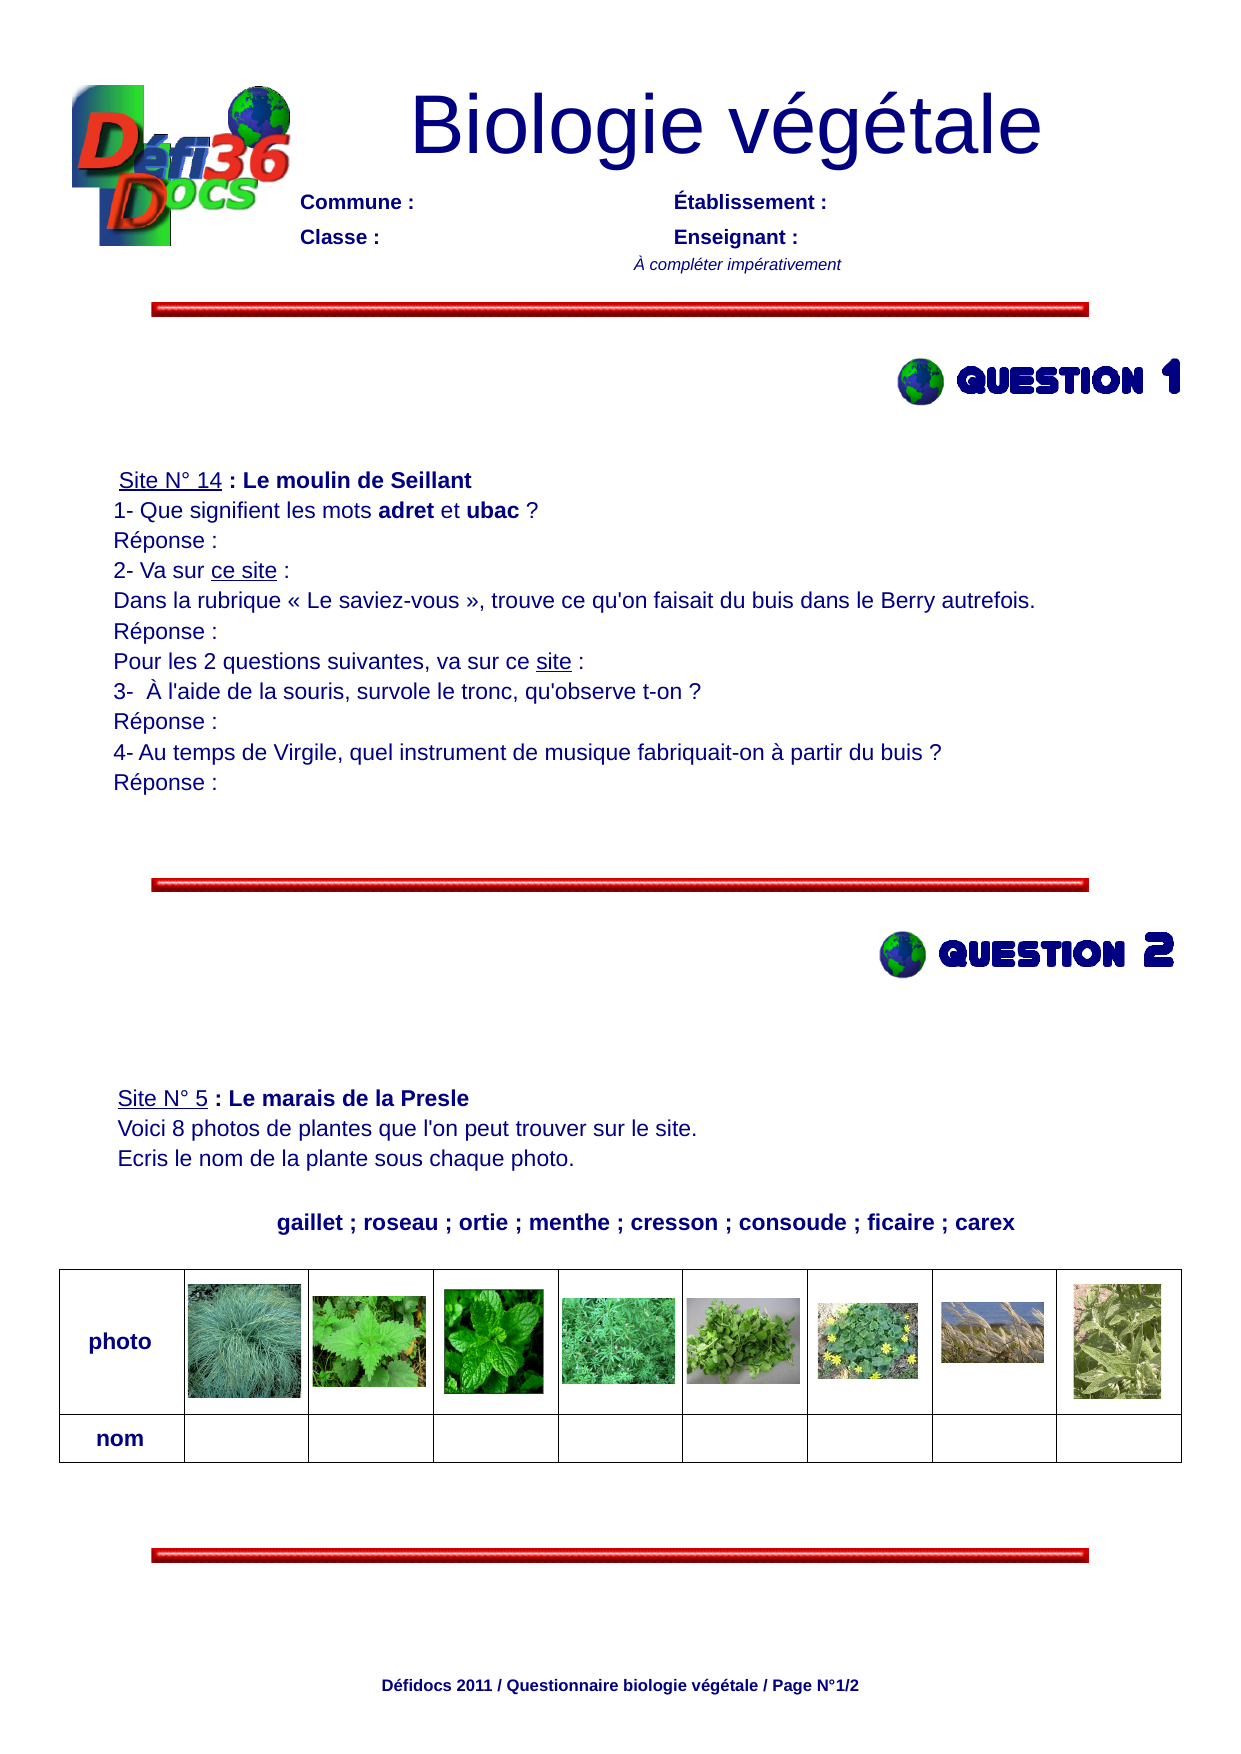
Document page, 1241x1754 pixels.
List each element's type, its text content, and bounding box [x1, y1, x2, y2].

text Réponse : [113, 527, 1181, 553]
table_cell Commune : [295, 184, 667, 219]
table_header Biologie végétale [294, 59, 1181, 184]
picture [686, 1298, 800, 1384]
picture [1073, 1284, 1162, 1399]
text gaillet ; roseau ; ortie ; menthe ; cresson ; consoude ; ficaire ; carex [117, 1208, 1181, 1235]
list Dans la rubrique « Le saviez-vous », trouve ce qu'on faisait du buis dans le Berry autrefois. [113, 587, 1181, 614]
table_cell nom [60, 1415, 184, 1462]
table_cell Établissement : [667, 184, 1181, 219]
picture [444, 1289, 544, 1394]
list 3- À l'aide de la souris, survole le tronc, qu'observe t-on ? [113, 678, 1181, 704]
table_header [808, 1270, 932, 1414]
text 1- Que signifient les mots adret et ubac ? [113, 497, 1181, 523]
picture [65, 73, 295, 261]
picture [187, 1284, 302, 1398]
table_header [559, 1270, 682, 1414]
picture [151, 878, 1089, 892]
picture [874, 926, 1182, 982]
table_header [683, 1270, 807, 1414]
table_cell [808, 1415, 932, 1462]
list Pour les 2 questions suivantes, va sur ce site : [113, 648, 1181, 674]
table_cell [559, 1415, 682, 1462]
list Réponse : [113, 618, 1181, 644]
picture [312, 1296, 426, 1387]
list Site N° 14 : Le moulin de Seillant [119, 467, 1181, 493]
table_header photo [60, 1270, 184, 1414]
list 4- Au temps de Virgile, quel instrument de musique fabriquait-on à partir du buis ? [113, 738, 1181, 765]
table_cell Classe : [295, 220, 667, 255]
text À compléter impérativement [295, 255, 1181, 274]
table_header [185, 1270, 308, 1414]
list Réponse : [113, 708, 1181, 735]
table_header [434, 1270, 558, 1414]
text Ecris le nom de la plante sous chaque photo. [117, 1145, 1181, 1172]
picture [562, 1298, 676, 1384]
table_cell [1057, 1415, 1181, 1462]
table_header [309, 1270, 433, 1414]
picture [817, 1303, 918, 1379]
table_header [1057, 1270, 1181, 1414]
table_cell [933, 1415, 1056, 1462]
text Site N° 5 : Le marais de la Presle [117, 1085, 1181, 1111]
table_cell [434, 1415, 558, 1462]
list Réponse : [113, 769, 1181, 795]
picture [151, 302, 1089, 317]
text Voici 8 photos de plantes que l'on peut trouver sur le site. [117, 1115, 1181, 1141]
text 2- Va sur ce site : [113, 557, 1181, 584]
table_cell Enseignant : [667, 220, 1181, 255]
table_cell [309, 1415, 433, 1462]
picture [892, 353, 1200, 410]
picture [941, 1302, 1044, 1363]
picture [151, 1548, 1089, 1563]
table_cell [683, 1415, 807, 1462]
table_cell [185, 1415, 308, 1462]
table_header [933, 1270, 1056, 1414]
